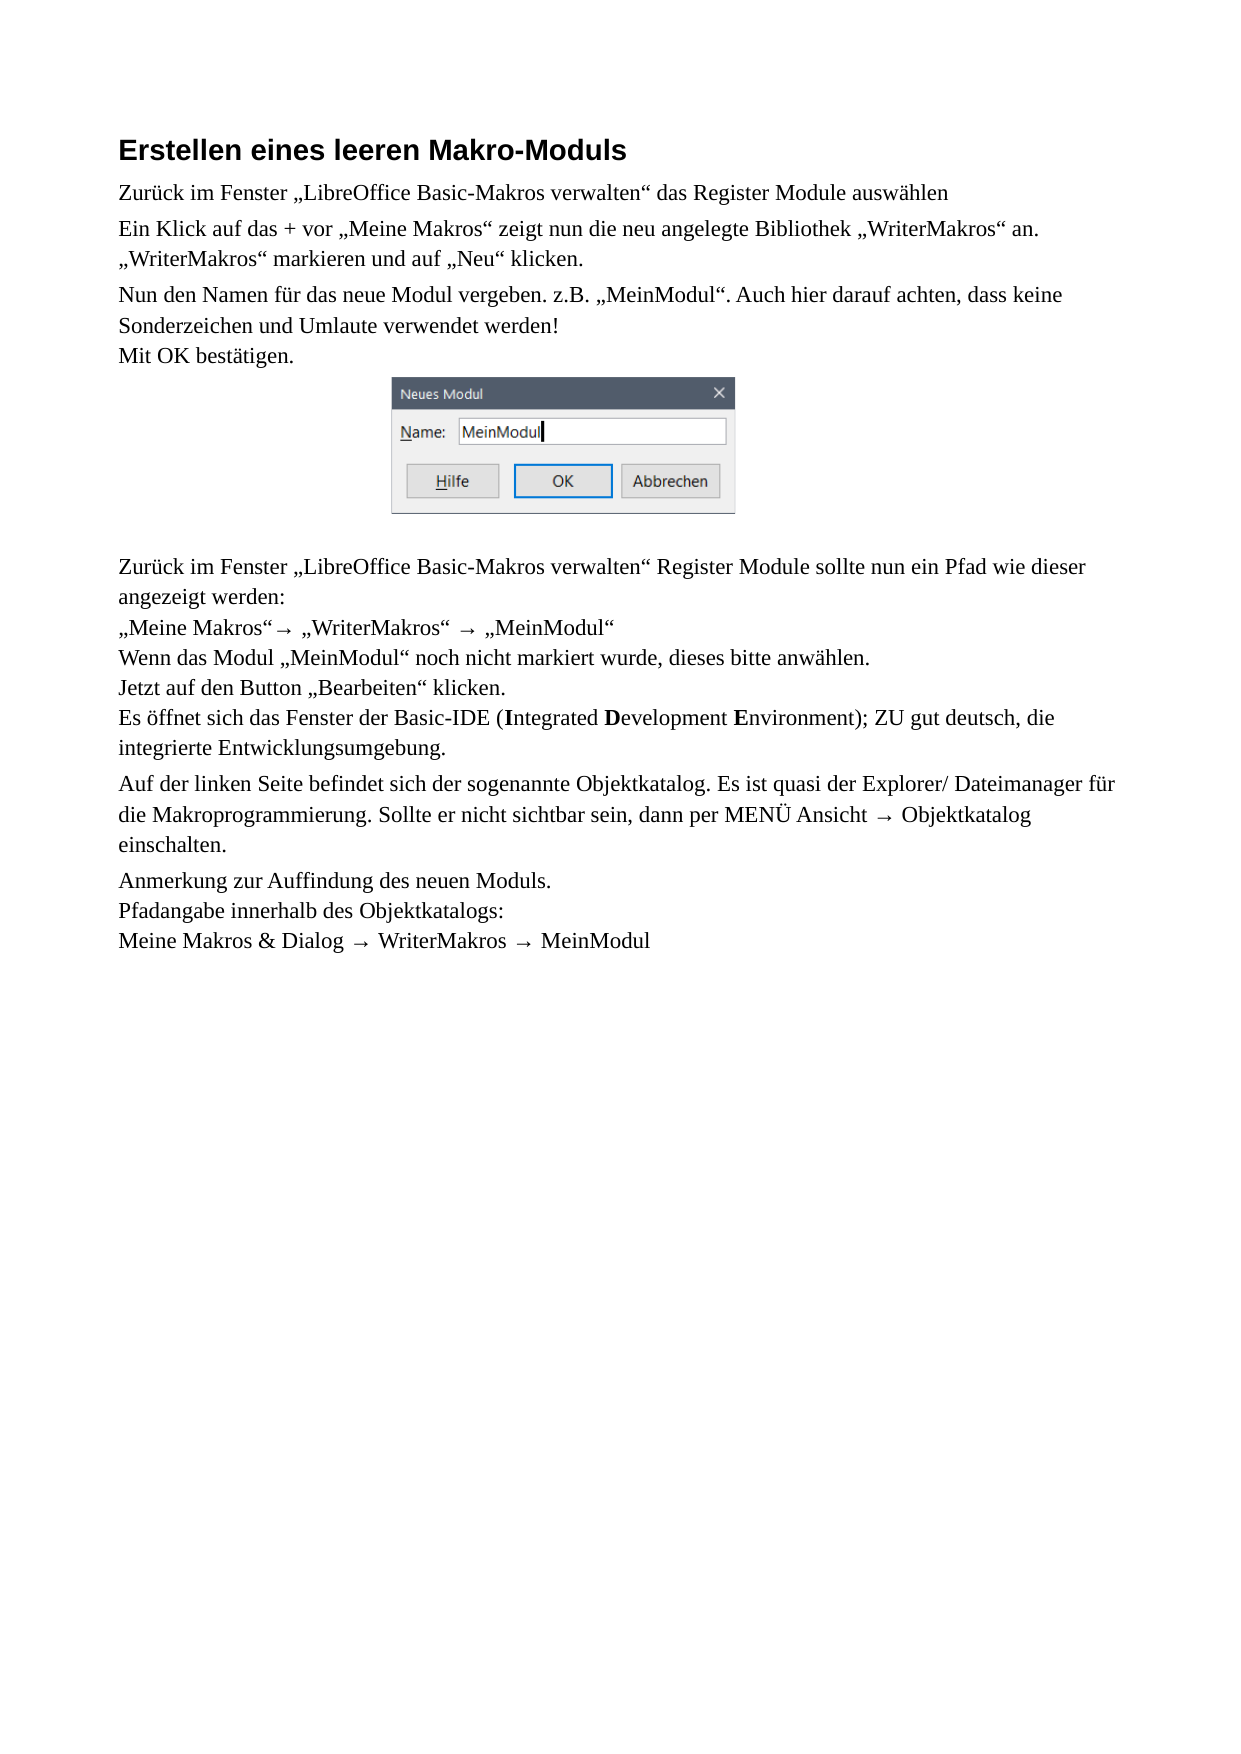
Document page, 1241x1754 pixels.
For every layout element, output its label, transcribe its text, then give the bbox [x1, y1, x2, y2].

text Ein Klick auf das + vor „Meine Makros“ zeigt nun die neu angelegte Bibliothek „WriterMakros“ an. „WriterMakros“ markieren und auf „Neu“ klicken. [118, 215, 1122, 272]
text Zurück im Fenster „LibreOffice Basic-Makros verwalten“ Register Module sollte nun ein Pfad wie dieser angezeigt werden: „Meine Makros“→ „WriterMakros“ → „MeinModul“ Wenn das Modul „MeinModul“ noch nicht markiert wurde, dieses bitte anwählen. Jetzt auf den Button „Bearbeiten“ klicken. Es öffnet sich das Fenster der Basic-IDE (Integrated Development Environment); ZU gut deutsch, die integrierte Entwicklungsumgebung. [118, 553, 1122, 761]
text Nun den Namen für das neue Modul vergeben. z.B. „MeinModul“. Auch hier darauf achten, dass keine Sonderzeichen und Umlaute verwendet werden! Mit OK bestätigen. [118, 281, 1122, 368]
text Anmerkung zur Auffindung des neuen Moduls. Pfadangabe innerhalb des Objektkatalogs: Meine Makros & Dialog → WriterMakros → MeinModul [118, 867, 1122, 984]
text Zurück im Fenster „LibreOffice Basic-Makros verwalten“ das Register Module auswählen [118, 179, 1122, 205]
picture [391, 377, 736, 514]
subtitle Erstellen eines leeren Makro-Moduls [118, 133, 1122, 166]
text Auf der linken Seite befindet sich der sogenannte Objektkatalog. Es ist quasi der Explorer/ Dateimanager für die Makroprogrammierung. Sollte er nicht sichtbar sein, dann per MENÜ Ansicht → Objektkatalog einschalten. [118, 771, 1122, 857]
